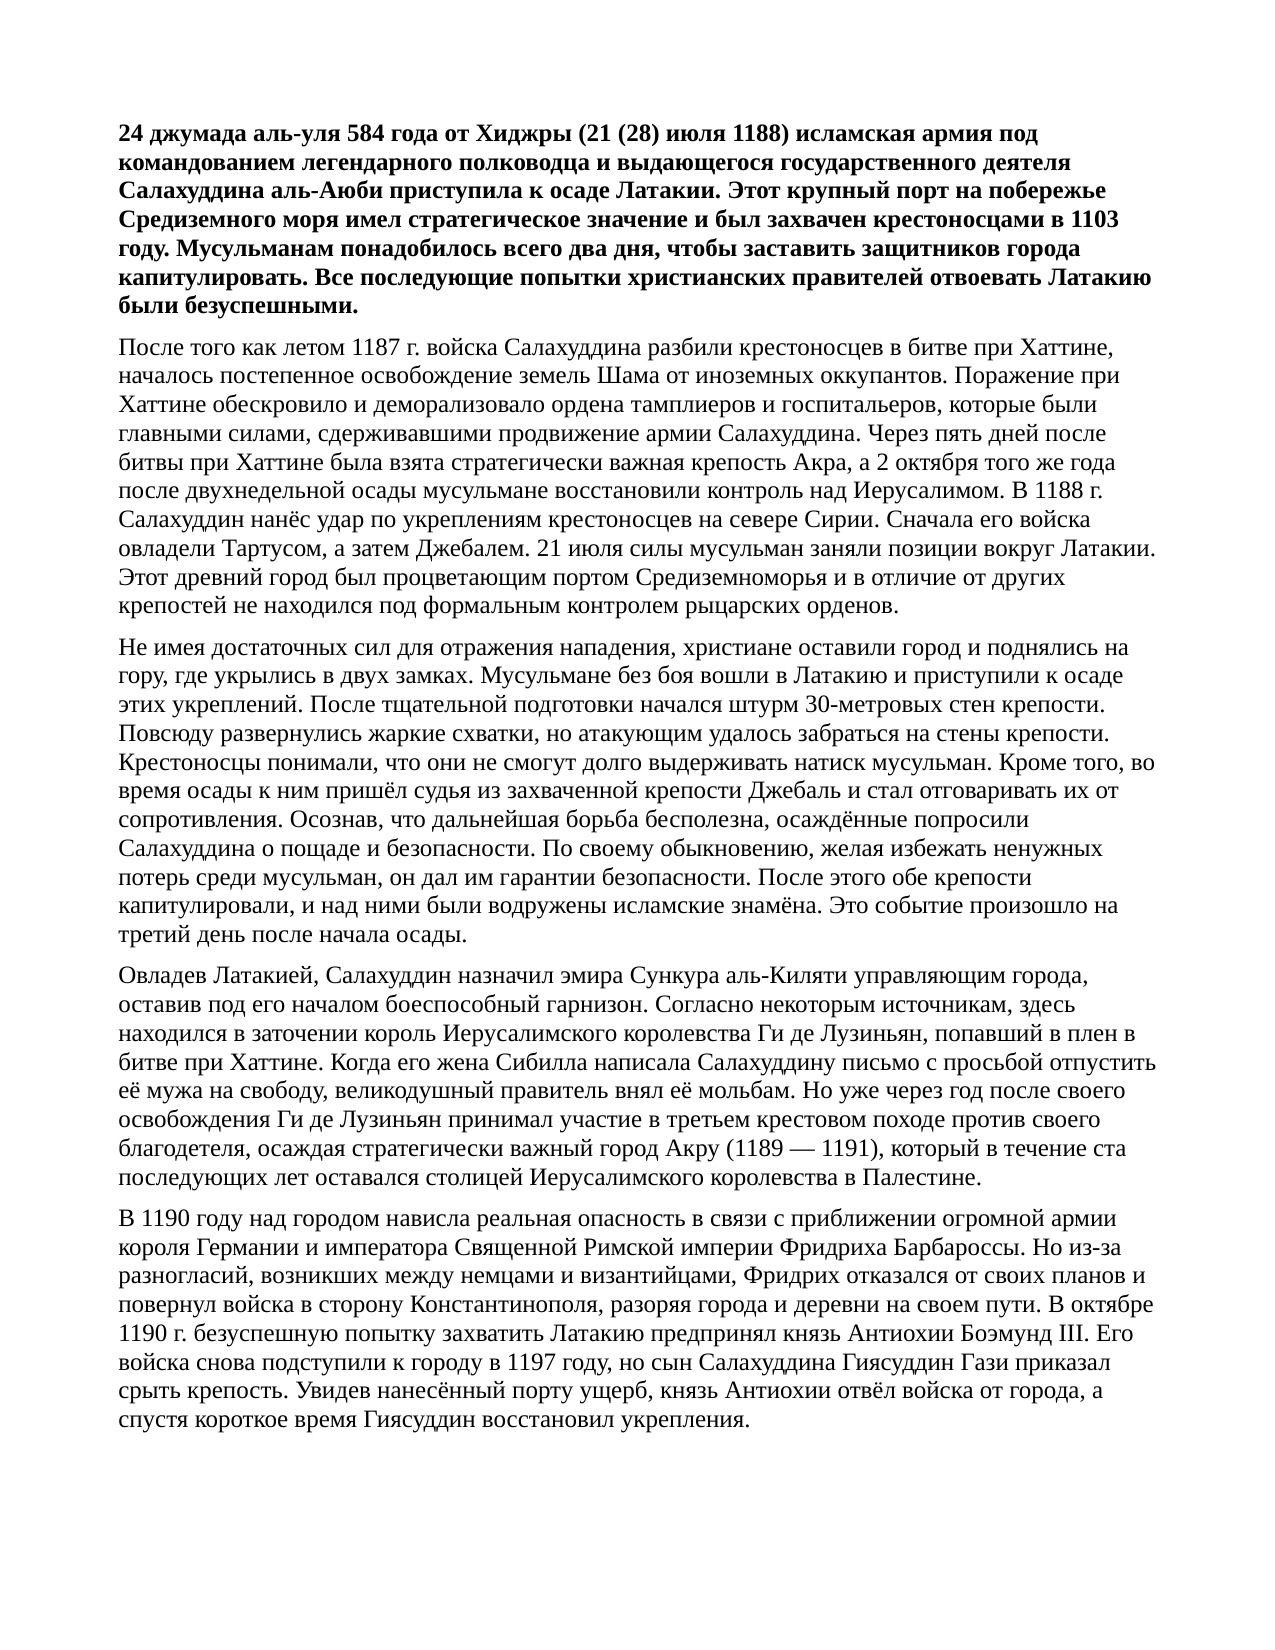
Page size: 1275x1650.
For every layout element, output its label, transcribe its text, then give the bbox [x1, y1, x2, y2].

text В 1190 году над городом нависла реальная опасность в связи с приближении огромной армии короля Германии и императора Священной Римской империи Фридриха Барбароссы. Но из-за разногласий, возникших между немцами и византийцами, Фридрих отказался от своих планов и повернул войска в сторону Константинополя, разоряя города и деревни на своем пути. В октябре 1190 г. безуспешную попытку захватить Латакию предпринял князь Антиохии Боэмунд III. Его войска снова подступили к городу в 1197 году, но сын Салахуддина Гиясуддин Гази приказал срыть крепость. Увидев нанесённый порту ущерб, князь Антиохии отвёл войска от города, а спустя короткое время Гиясуддин восстановил укрепления. [118, 1203, 1157, 1433]
text Не имея достаточных сил для отражения нападения, христиане оставили город и поднялись на гору, где укрылись в двух замках. Мусульмане без боя вошли в Латакию и приступили к осаде этих укреплений. После тщательной подготовки начался штурм 30-метровых стен крепости. Повсюду развернулись жаркие схватки, но атакующим удалось забраться на стены крепости. Крестоносцы понимали, что они не смогут долго выдерживать натиск мусульман. Кроме того, во время осады к ним пришёл судья из захваченной крепости Джебаль и стал отговаривать их от сопротивления. Осознав, что дальнейшая борьба бесполезна, осаждённые попросили Салахуддина о пощаде и безопасности. По своему обыкновению, желая избежать ненужных потерь среди мусульман, он дал им гарантии безопасности. После этого обе крепости капитулировали, и над ними были водружены исламские знамёна. Это событие произошло на третий день после начала осады. [118, 632, 1157, 948]
text Овладев Латакией, Салахуддин назначил эмира Сункура аль-Киляти управляющим города, оставив под его началом боеспособный гарнизон. Согласно некоторым источникам, здесь находился в заточении король Иерусалимского королевства Ги де Лузиньян, попавший в плен в битве при Хаттине. Когда его жена Сибилла написала Салахуддину письмо с просьбой отпустить её мужа на свободу, великодушный правитель внял её мольбам. Но уже через год после своего освобождения Ги де Лузиньян принимал участие в третьем крестовом походе против своего благодетеля, осаждая стратегически важный город Акру (1189 — 1191), который в течение ста последующих лет оставался столицей Иерусалимского королевства в Палестине. [118, 961, 1157, 1191]
text 24 джумада аль-уля 584 года от Хиджры (21 (28) июля 1188) исламская армия под командованием легендарного полководца и выдающегося государственного деятеля Салахуддина аль-Аюби приступила к осаде Латакии. Этот крупный порт на побережье Средиземного моря имел стратегическое значение и был захвачен крестоносцами в 1103 году. Мусульманам понадобилось всего два дня, чтобы заставить защитников города капитулировать. Все последующие попытки христианских правителей отвоевать Латакию были безуспешными. [118, 118, 1157, 319]
text После того как летом 1187 г. войска Салахуддина разбили крестоносцев в битве при Хаттине, началось постепенное освобождение земель Шама от иноземных оккупантов. Поражение при Хаттине обескровило и деморализовало ордена тамплиеров и госпитальеров, которые были главными силами, сдерживавшими продвижение армии Салахуддина. Через пять дней после битвы при Хаттине была взята стратегически важная крепость Акра, а 2 октября того же года после двухнедельной осады мусульмане восстановили контроль над Иерусалимом. В 1188 г. Салахуддин нанёс удар по укреплениям крестоносцев на севере Сирии. Сначала его войска овладели Тартусом, а затем Джебалем. 21 июля силы мусульман заняли позиции вокруг Латакии. Этот древний город был процветающим портом Средиземноморья и в отличие от других крепостей не находился под формальным контролем рыцарских орденов. [118, 332, 1157, 619]
